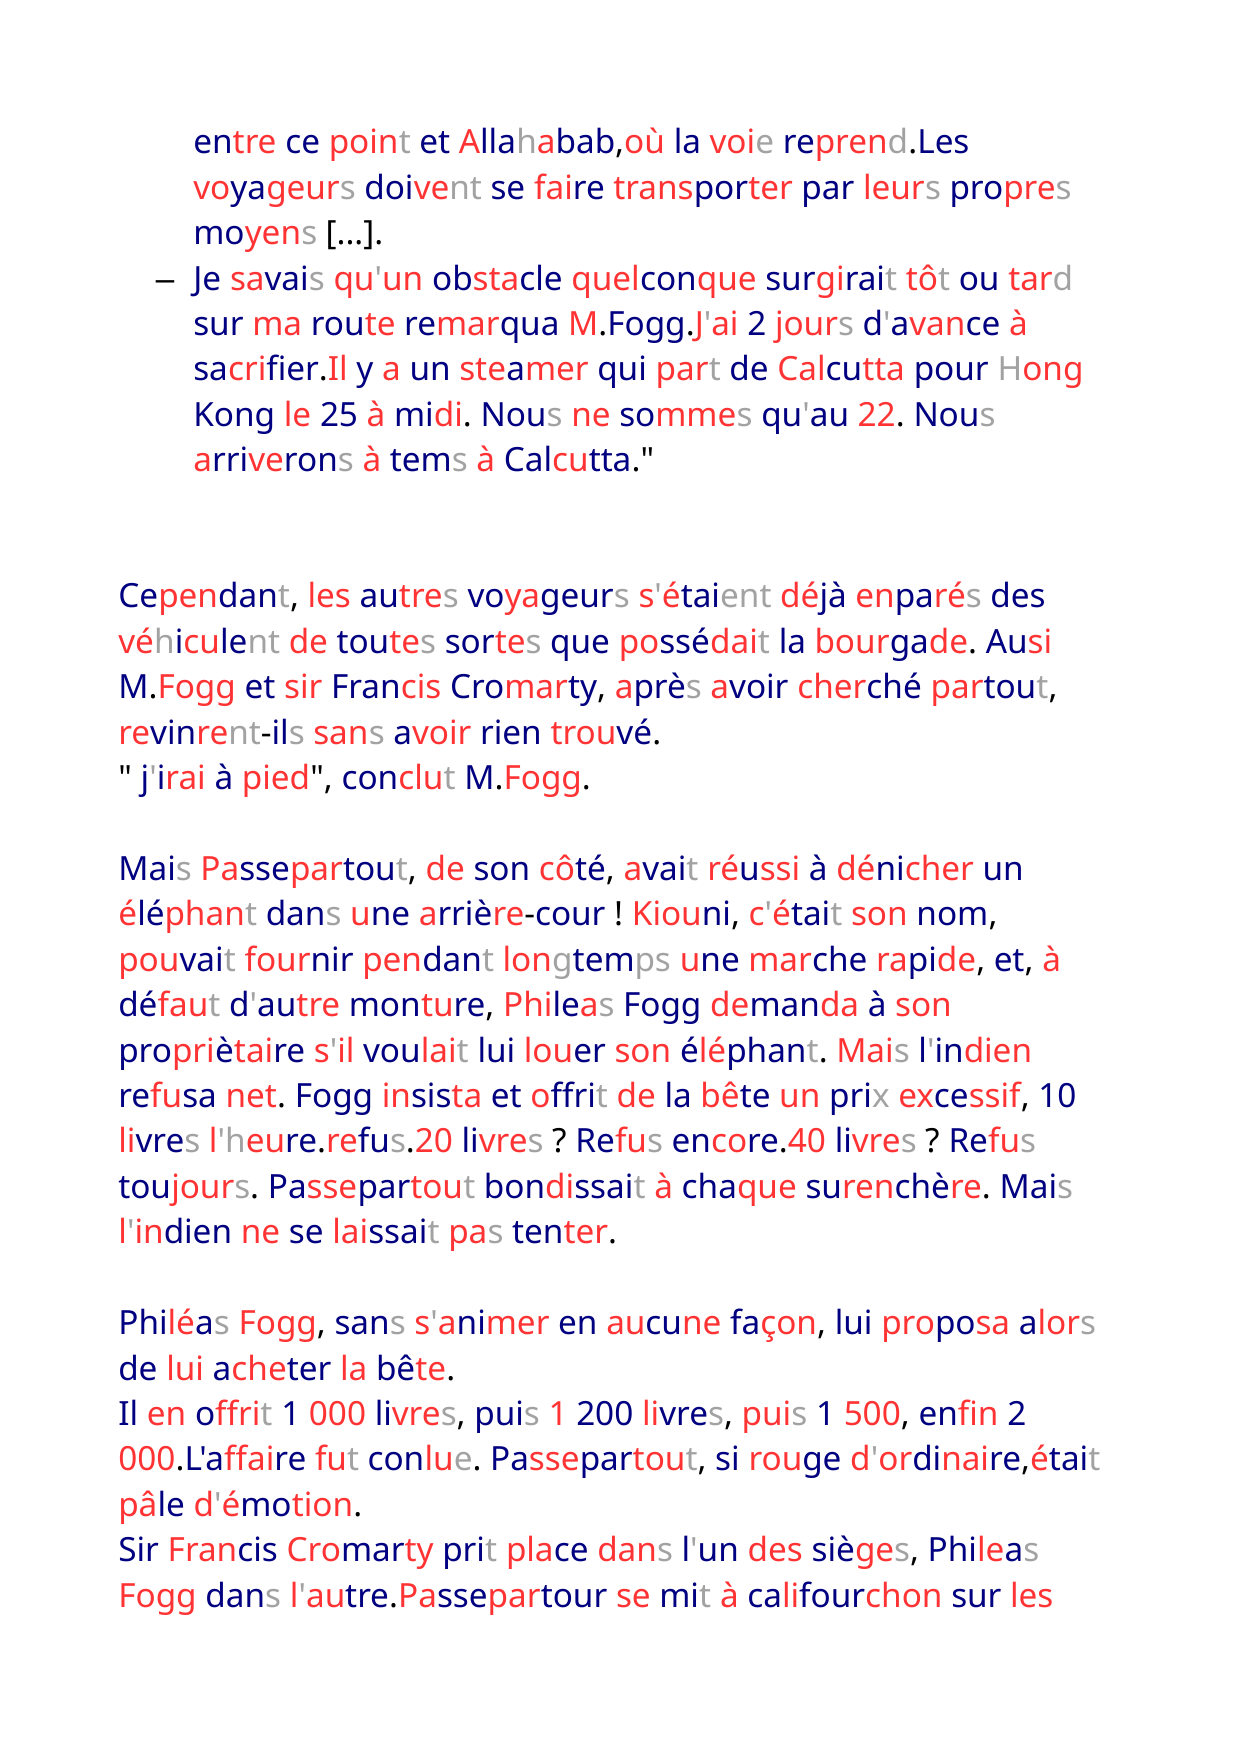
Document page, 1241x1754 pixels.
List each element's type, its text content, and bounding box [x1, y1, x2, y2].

text Sir Francis Cromarty prit place dans l'un des sièges, Phileas Fogg dans l'autre.Passepartour se mit à califourchon sur les [118, 1526, 1122, 1617]
text Mais Passepartout, de son côté, avait réussi à dénicher un éléphant dans une arrière-cour ! Kiouni, c'était son nom, pouvait fournir pendant longtemps une marche rapide, et, à défaut d'autre monture, Phileas Fogg demanda à son propriètaire s'il voulait lui louer son éléphant. Mais l'indien refusa net. Fogg insista et offrit de la bête un prix excessif, 10 livres l'heure.refus.20 livres ? Refus encore.40 livres ? Refus toujours. Passepartout bondissait à chaque surenchère. Mais l'indien ne se laissait pas tenter. [118, 845, 1122, 1253]
text Philéas Fogg, sans s'animer en aucune façon, lui proposa alors de lui acheter la bête. [118, 1299, 1122, 1390]
text Cependant, les autres voyageurs s'étaient déjà enparés des véhiculent de toutes sortes que possédait la bourgade. Ausi M.Fogg et sir Francis Cromarty, après avoir cherché partout, revinrent-ils sans avoir rien trouvé. [118, 572, 1122, 754]
text " j'irai à pied", conclut M.Fogg. [118, 754, 1122, 799]
list entre ce point et Allahabab,où la voie reprend.Les voyageurs doivent se faire transporter par leurs propres moyens [...]. [156, 118, 1122, 254]
list Je savais qu'un obstacle quelconque surgirait tôt ou tard sur ma route remarqua M.Fogg.J'ai 2 jours d'avance à sacrifier.Il y a un steamer qui part de Calcutta pour Hong Kong le 25 à midi. Nous ne sommes qu'au 22. Nous arriverons à tems à Calcutta." [156, 254, 1122, 481]
text Il en offrit 1 000 livres, puis 1 200 livres, puis 1 500, enfin 2 000.L'affaire fut conlue. Passepartout, si rouge d'ordinaire,était pâle d'émotion. [118, 1390, 1122, 1526]
